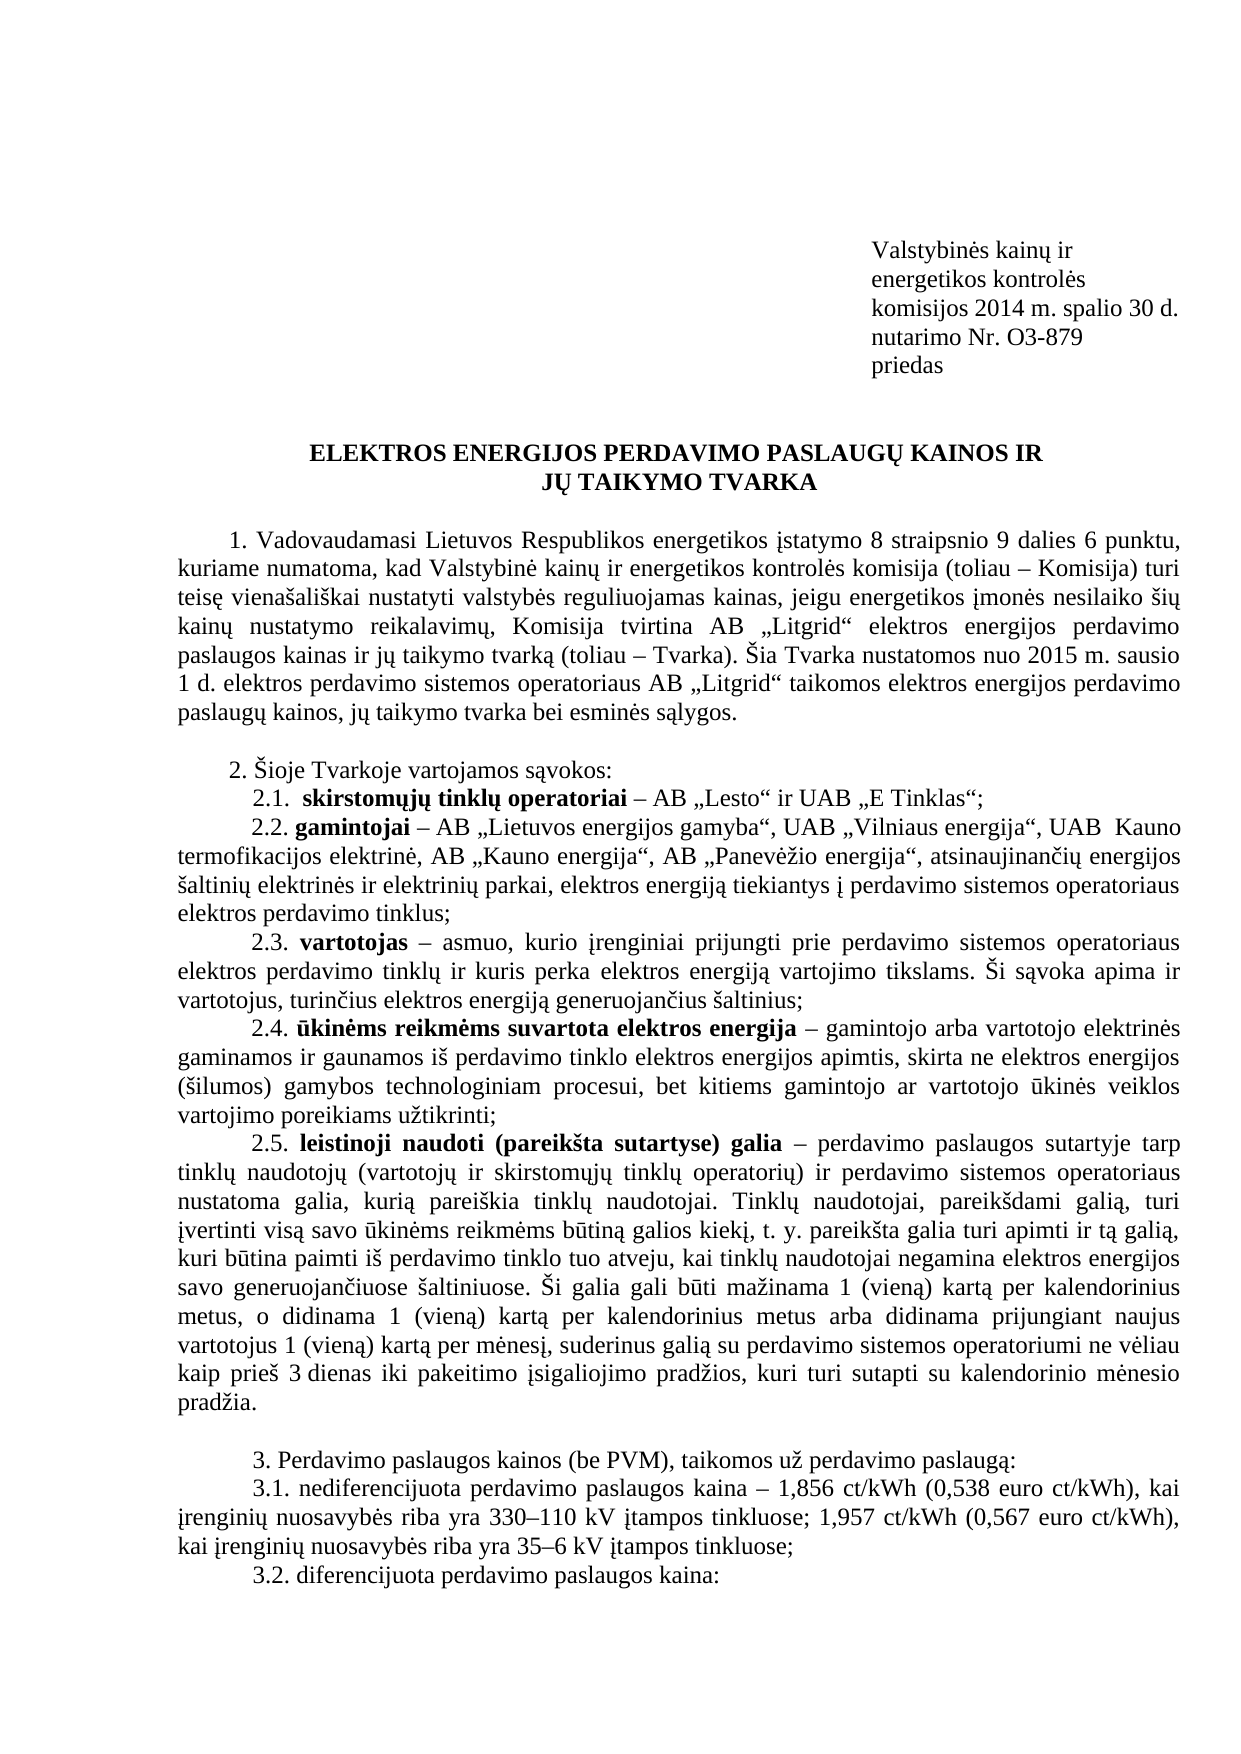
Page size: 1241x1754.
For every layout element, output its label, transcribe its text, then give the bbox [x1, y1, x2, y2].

text 3. Perdavimo paslaugos kainos (be PVM), taikomos už perdavimo paslaugą: [177, 1445, 1181, 1473]
text 1. Vadovaudamasi Lietuvos Respublikos energetikos įstatymo 8 straipsnio 9 dalies 6 punktu, kuriame numatoma, kad Valstybinė kainų ir energetikos kontrolės komisija (toliau – Komisija) turi teisę vienašališkai nustatyti valstybės reguliuojamas kainas, jeigu energetikos įmonės nesilaiko šių kainų nustatymo reikalavimų, Komisija tvirtina AB „Litgrid“ elektros energijos perdavimo paslaugos kainas ir jų taikymo tvarką (toliau – Tvarka). Šia Tvarka nustatomos nuo 2015 m. sausio 1 d. elektros perdavimo sistemos operatoriaus AB „Litgrid“ taikomos elektros energijos perdavimo paslaugų kainos, jų taikymo tvarka bei esminės sąlygos. [177, 525, 1181, 726]
text 2.1. skirstomųjų tinklų operatoriai – AB „Lesto“ ir UAB „E Tinklas“; [252, 783, 1181, 812]
text 2.3. vartotojas – asmuo, kurio įrenginiai prijungti prie perdavimo sistemos operatoriaus elektros perdavimo tinklų ir kuris perka elektros energiją vartojimo tikslams. Ši sąvoka apima ir vartotojus, turinčius elektros energiją generuojančius šaltinius; [177, 927, 1181, 1013]
text 3.1. nediferencijuota perdavimo paslaugos kaina – 1,856 ct/kWh (0,538 euro ct/kWh), kai įrenginių nuosavybės riba yra 330–110 kV įtampos tinkluose; 1,957 ct/kWh (0,567 euro ct/kWh), kai įrenginių nuosavybės riba yra 35–6 kV įtampos tinkluose; [177, 1473, 1181, 1560]
text Valstybinės kainų ir energetikos kontrolės komisijos 2014 m. spalio 30 d. nutarimo Nr. O3-879 [871, 235, 1181, 350]
text priedas [871, 350, 1181, 379]
text 2.4. ūkinėms reikmėms suvartota elektros energija – gamintojo arba vartotojo elektrinės gaminamos ir gaunamos iš perdavimo tinklo elektros energijos apimtis, skirta ne elektros energijos (šilumos) gamybos technologiniam procesui, bet kitiems gamintojo ar vartotojo ūkinės veiklos vartojimo poreikiams užtikrinti; [177, 1013, 1181, 1128]
text 2.5. leistinoji naudoti (pareikšta sutartyse) galia – perdavimo paslaugos sutartyje tarp tinklų naudotojų (vartotojų ir skirstomųjų tinklų operatorių) ir perdavimo sistemos operatoriaus nustatoma galia, kurią pareiškia tinklų naudotojai. Tinklų naudotojai, pareikšdami galią, turi įvertinti visą savo ūkinėms reikmėms būtiną galios kiekį, t. y. pareikšta galia turi apimti ir tą galią, kuri būtina paimti iš perdavimo tinklo tuo atveju, kai tinklų naudotojai negamina elektros energijos savo generuojančiuose šaltiniuose. Ši galia gali būti mažinama 1 (vieną) kartą per kalendorinius metus, o didinama 1 (vieną) kartą per kalendorinius metus arba didinama prijungiant naujus vartotojus 1 (vieną) kartą per mėnesį, suderinus galią su perdavimo sistemos operatoriumi ne vėliau kaip prieš 3 dienas iki pakeitimo įsigaliojimo pradžios, kuri turi sutapti su kalendorinio mėnesio pradžia. [177, 1128, 1181, 1416]
text 2.2. gamintojai – AB „Lietuvos energijos gamyba“, UAB „Vilniaus energija“, UAB Kauno termofikacijos elektrinė, AB „Kauno energija“, AB „Panevėžio energija“, atsinaujinančių energijos šaltinių elektrinės ir elektrinių parkai, elektros energiją tiekiantys į perdavimo sistemos operatoriaus elektros perdavimo tinklus; [177, 812, 1181, 927]
text ELEKTROS ENERGIJOS PERDAVIMO PASLAUGŲ KAINOS IR [177, 438, 1181, 467]
text 3.2. diferencijuota perdavimo paslaugos kaina: [177, 1560, 1181, 1588]
text 2. Šioje Tvarkoje vartojamos sąvokos: [177, 755, 1181, 783]
text JŲ TAIKYMO TVARKA [177, 467, 1181, 496]
